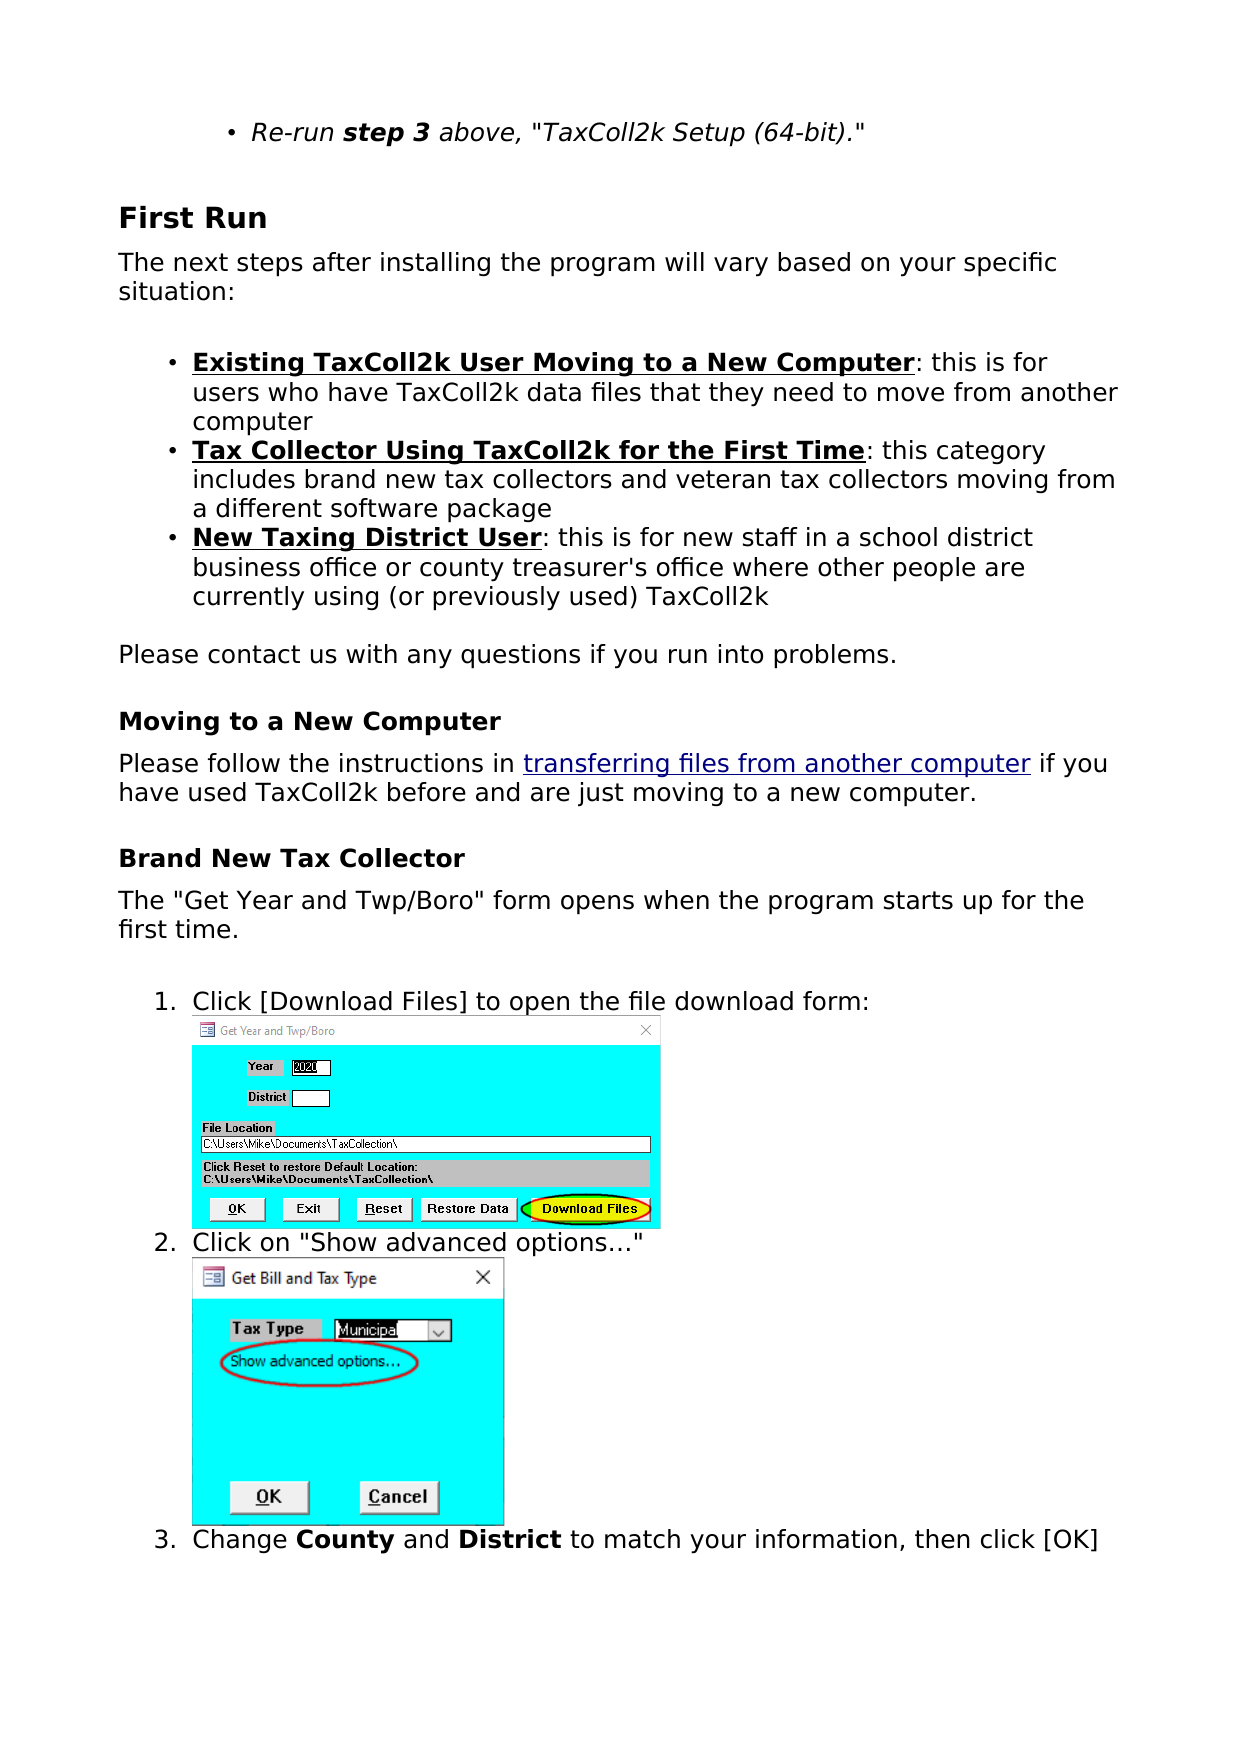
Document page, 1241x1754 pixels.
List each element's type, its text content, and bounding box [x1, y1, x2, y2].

list Click on "Show advanced options…" [177, 1228, 1122, 1526]
subtitle First Run [118, 202, 1122, 236]
text Please follow the instructions in transferring files from another computer if you have used TaxColl2k before and are just moving to a new computer. [118, 749, 1122, 807]
list Click [Download Files] to open the file download form: [177, 987, 1122, 1228]
subtitle Moving to a New Computer [118, 707, 1122, 736]
list Change County and District to match your information, then click [OK] [177, 1526, 1122, 1555]
text Please contact us with any questions if you run into problems. [118, 641, 1122, 670]
list Tax Collector Using TaxColl2k for the First Time: this category includes brand new tax collectors and veteran tax collectors moving from a different software package [177, 436, 1122, 523]
list Existing TaxColl2k User Moving to a New Computer: this is for users who have TaxColl2k data files that they need to move from another computer [177, 348, 1122, 436]
text The "Get Year and Twp/Boro" form opens when the program starts up for the first time. [118, 886, 1122, 945]
text The next steps after installing the program will vary based on your specific situation: [118, 248, 1122, 307]
subtitle Brand New Tax Collector [118, 845, 1122, 874]
picture [192, 1257, 505, 1526]
list New Taxing District User: this is for new staff in a school district business office or county treasurer's office where other people are currently using (or previously used) TaxColl2k [177, 523, 1122, 611]
picture [192, 1015, 661, 1229]
list Re-run step 3 above, "TaxColl2k Setup (64-bit)." [236, 118, 1122, 147]
